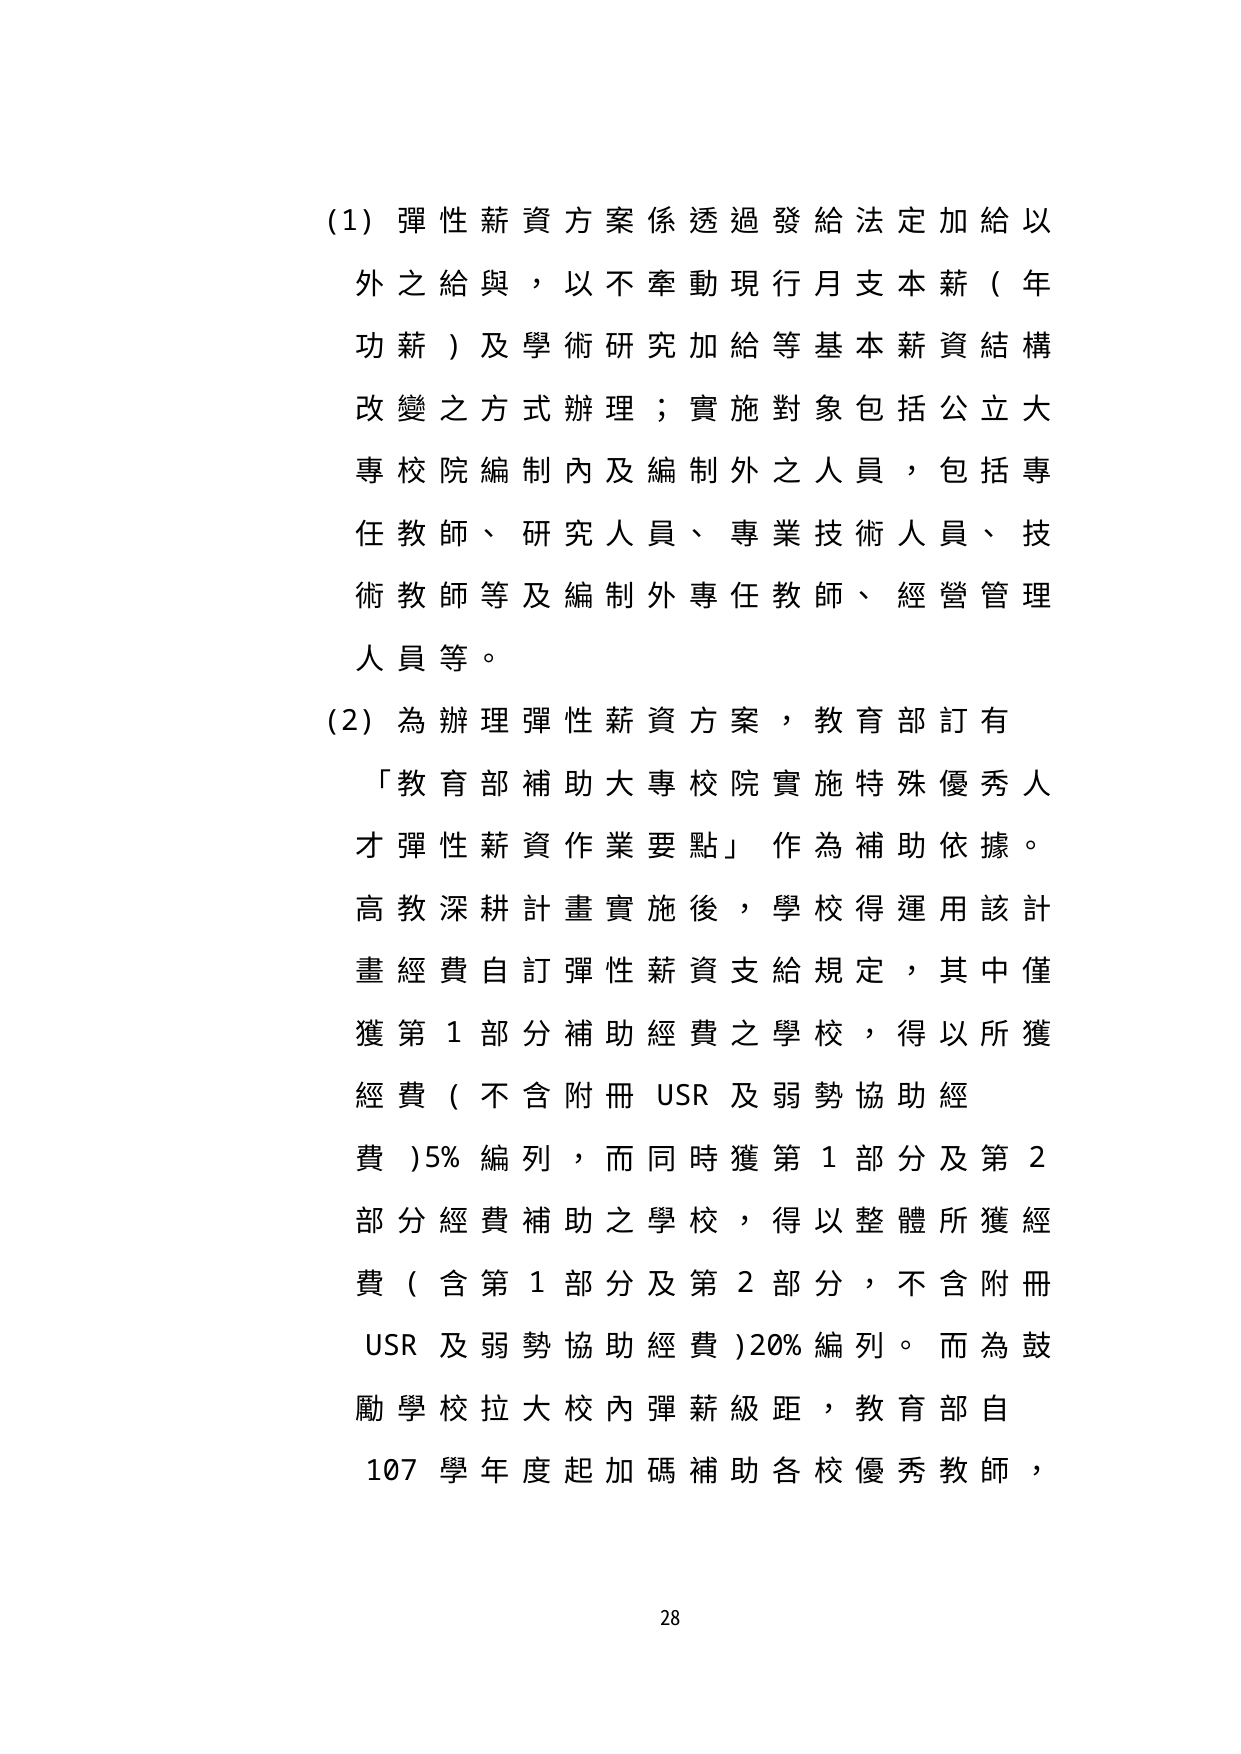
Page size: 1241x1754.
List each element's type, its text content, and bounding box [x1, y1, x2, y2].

text (2)為辦理彈性薪資方案，教育部訂有「教育部補助大專校院實施特殊優秀人才彈性薪資作業要點」作為補助依據。高教深耕計畫實施後，學校得運用該計畫經費自訂彈性薪資支給規定，其中僅獲第1部分補助經費之學校，得以所獲經費(不含附冊USR及弱勢協助經費)5%編列，而同時獲第1部分及第2部分經費補助之學校，得以整體所獲經費(含第1部分及第2部分，不含附冊USR及弱勢協助經費)20%編列。而為鼓勵學校拉大校內彈薪級距，教育部自107學年度起加碼補助各校優秀教師，除對已升等超過5（學）年之教授或研究員核給彈性薪資1年超過36萬元者，就超過36萬元部分補助50%經費外，另對升等教授或研究員5（學）年以下、副教授或副研究員以下之教師或研究人員核給彈性薪資1年24萬元以上者，及超過上開額度所衍生之二代健保補充保費，亦就超過部分補助50%經費。 [301, 677, 1058, 1490]
text (1)彈性薪資方案係透過發給法定加給以外之給與，以不牽動現行月支本薪(年功薪)及學術研究加給等基本薪資結構改變之方式辦理；實施對象包括公立大專校院編制內及編制外之人員，包括專任教師、研究人員、專業技術人員、技術教師等及編制外專任教師、經營管理人員等。 [301, 177, 1058, 677]
